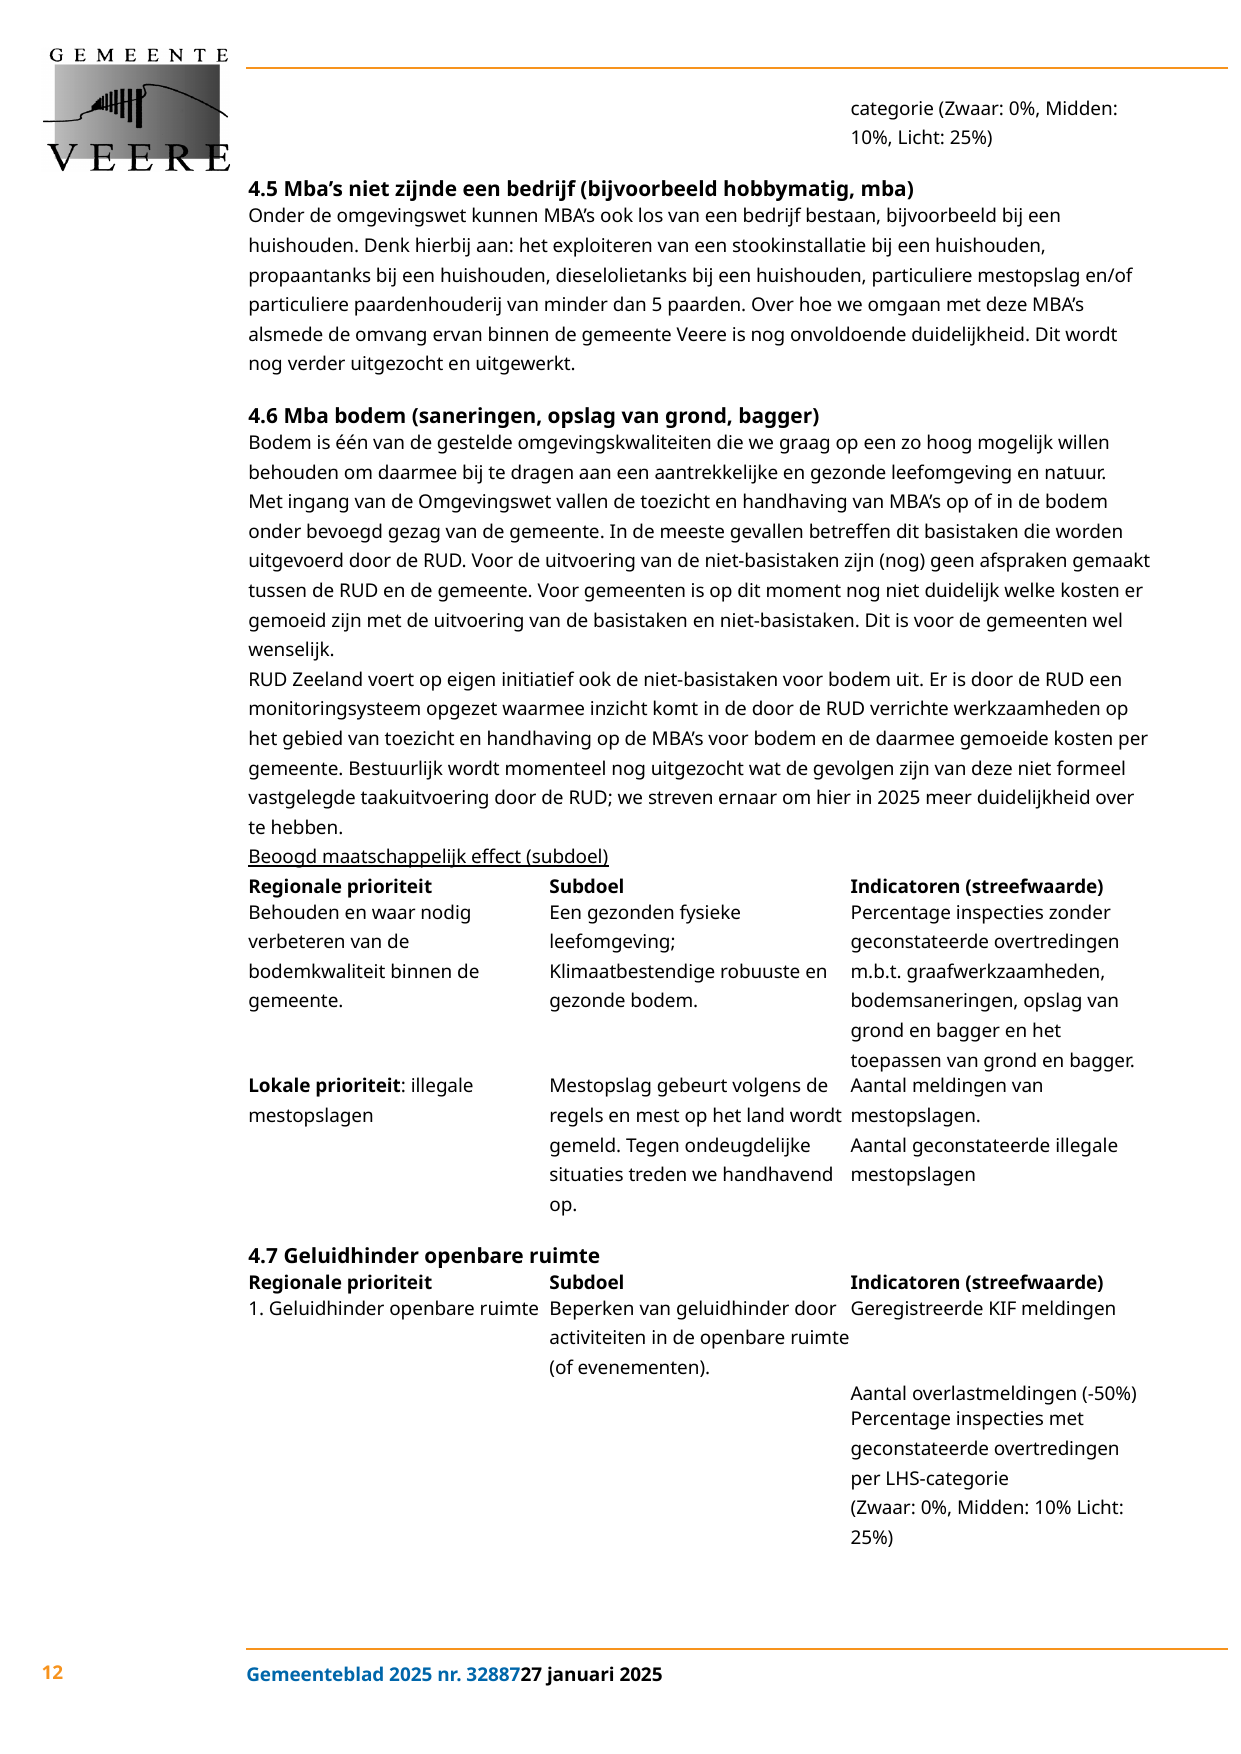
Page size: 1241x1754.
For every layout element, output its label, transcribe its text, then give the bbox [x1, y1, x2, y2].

table_header Indicatoren (streefwaarde) [850, 873, 1152, 899]
table_header Regionale prioriteit [248, 873, 549, 899]
table_cell Percentage inspecties met geconstateerde overtredingen per LHS-categorie (Zwaar: 0%, Midden: 10% Licht: 25%) [850, 1406, 1152, 1550]
table_cell [248, 1406, 549, 1550]
table_cell [549, 1380, 850, 1406]
table_cell categorie (Zwaar: 0%, Midden: 10%, Licht: 25%) [850, 95, 1152, 150]
text 4.6 Mba bodem (saneringen, opslag van grond, bagger) [248, 401, 1152, 429]
table_cell Mestopslag gebeurt volgens de regels en mest op het land wordt gemeld. Tegen ondeugdelijke situaties treden we handhavend op. [549, 1073, 850, 1217]
text 4.7 Geluidhinder openbare ruimte [248, 1241, 1152, 1269]
text 4.5 Mba’s niet zijnde een bedrijf (bijvoorbeeld hobbymatig, mba) [248, 174, 1152, 203]
table_cell 1. Geluidhinder openbare ruimte [248, 1295, 549, 1380]
table_cell [248, 95, 549, 150]
table_cell [549, 1406, 850, 1550]
table_header Indicatoren (streefwaarde) [850, 1269, 1152, 1295]
text Bodem is één van de gestelde omgevingskwaliteiten die we graag op een zo hoog mogelijk willen behouden om daarmee bij te dragen aan een aantrekkelijke en gezonde leefomgeving en natuur. [248, 429, 1152, 485]
table_cell Een gezonden fysieke leefomgeving; Klimaatbestendige robuuste en gezonde bodem. [549, 899, 850, 1073]
table_cell Behouden en waar nodig verbeteren van de bodemkwaliteit binnen de gemeente. [248, 899, 549, 1073]
text Met ingang van de Omgevingswet vallen de toezicht en handhaving van MBA’s op of in de bodem onder bevoegd gezag van de gemeente. In de meeste gevallen betreffen dit basistaken die worden uitgevoerd door de RUD. Voor de uitvoering van de niet-basistaken zijn (nog) geen afspraken gemaakt tussen de RUD en de gemeente. Voor gemeenten is op dit moment nog niet duidelijk welke kosten er gemoeid zijn met de uitvoering van de basistaken en niet-basistaken. Dit is voor de gemeenten wel wenselijk. [248, 488, 1152, 662]
text RUD Zeeland voert op eigen initiatief ook de niet-basistaken voor bodem uit. Er is door de RUD een monitoringsysteem opgezet waarmee inzicht komt in de door de RUD verrichte werkzaamheden op het gebied van toezicht en handhaving op de MBA’s voor bodem en de daarmee gemoeide kosten per gemeente. Bestuurlijk wordt momenteel nog uitgezocht wat de gevolgen zijn van deze niet formeel vastgelegde taakuitvoering door de RUD; we streven ernaar om hier in 2025 meer duidelijkheid over te hebben. [248, 666, 1152, 840]
table_cell Aantal overlastmeldingen (-50%) [850, 1380, 1152, 1406]
text Beoogd maatschappelijk effect (subdoel) [248, 843, 1152, 869]
picture [41, 47, 231, 172]
table_cell Percentage inspecties zonder geconstateerde overtredingen m.b.t. graafwerkzaamheden, bodemsaneringen, opslag van grond en bagger en het toepassen van grond en bagger. [850, 899, 1152, 1073]
text Onder de omgevingswet kunnen MBA’s ook los van een bedrijf bestaan, bijvoorbeeld bij een huishouden. Denk hierbij aan: het exploiteren van een stookinstallatie bij een huishouden, propaantanks bij een huishouden, dieselolietanks bij een huishouden, particuliere mestopslag en/of particuliere paardenhouderij van minder dan 5 paarden. Over hoe we omgaan met deze MBA’s alsmede de omvang ervan binnen de gemeente Veere is nog onvoldoende duidelijkheid. Dit wordt nog verder uitgezocht en uitgewerkt. [248, 203, 1152, 376]
table_cell Aantal meldingen van mestopslagen. Aantal geconstateerde illegale mestopslagen [850, 1073, 1152, 1217]
table_cell Lokale prioriteit: illegale mestopslagen [248, 1073, 549, 1217]
table_cell Geregistreerde KIF meldingen [850, 1295, 1152, 1380]
table_cell [248, 1380, 549, 1406]
table_header Regionale prioriteit [248, 1269, 549, 1295]
table_header Subdoel [549, 873, 850, 899]
table_header Subdoel [549, 1269, 850, 1295]
table_cell [549, 95, 850, 150]
table_cell Beperken van geluidhinder door activiteiten in de openbare ruimte (of evenementen). [549, 1295, 850, 1380]
